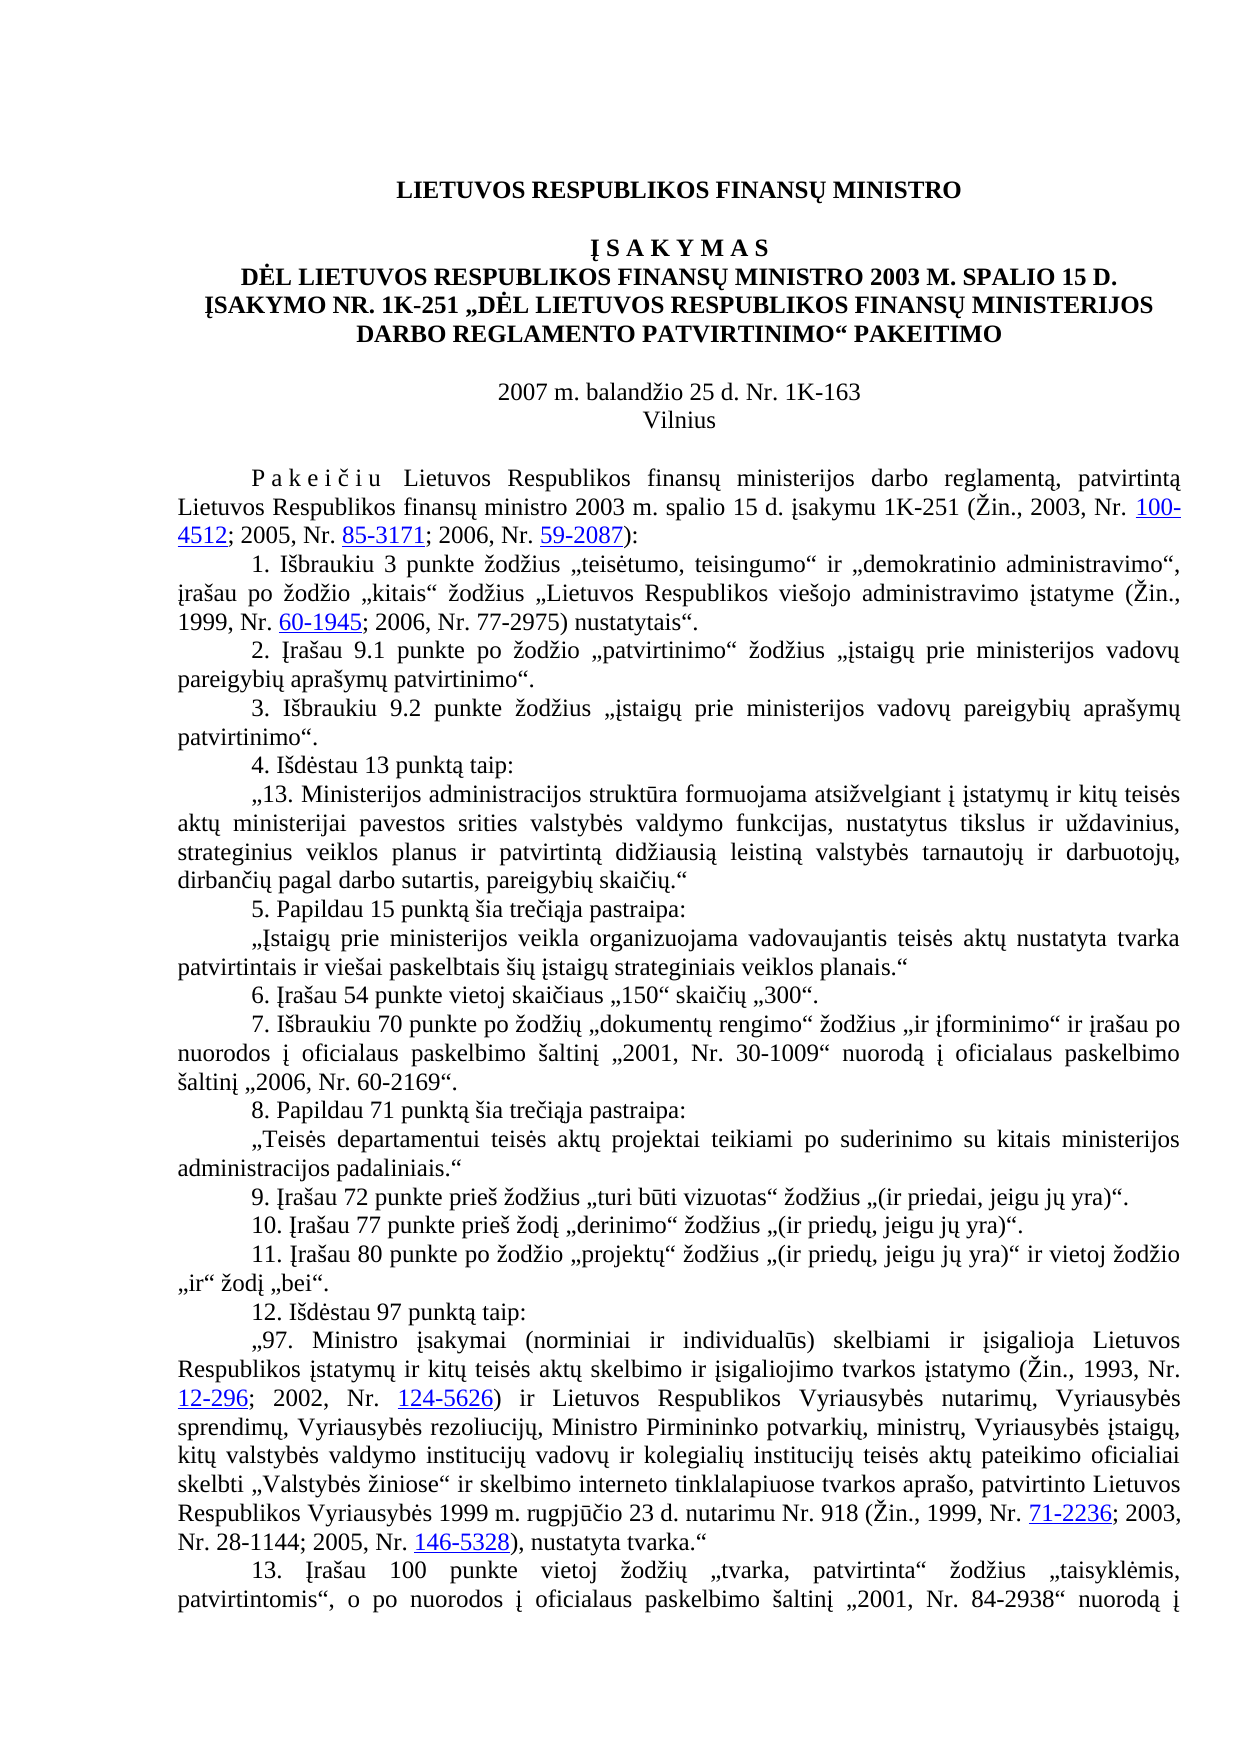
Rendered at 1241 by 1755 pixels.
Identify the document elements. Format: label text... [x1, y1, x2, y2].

text 13. Įrašau 100 punkte vietoj žodžių „tvarka, patvirtinta“ žodžius „taisyklėmis, patvirtintomis“, o po nuorodos į oficialaus paskelbimo šaltinį „2001, Nr. 84-2938“ nuorodą į [177, 1556, 1181, 1613]
text Pakeičiu Lietuvos Respublikos finansų ministerijos darbo reglamentą, patvirtintą Lietuvos Respublikos finansų ministro 2003 m. spalio 15 d. įsakymu 1K-251 (Žin., 2003, Nr. 100-4512; 2005, Nr. 85-3171; 2006, Nr. 59-2087): [177, 463, 1181, 549]
text 7. Išbraukiu 70 punkte po žodžių „dokumentų rengimo“ žodžius „ir įforminimo“ ir įrašau po nuorodos į oficialaus paskelbimo šaltinį „2001, Nr. 30-1009“ nuorodą į oficialaus paskelbimo šaltinį „2006, Nr. 60-2169“. [177, 1009, 1181, 1096]
text 5. Papildau 15 punktą šia trečiąja pastraipa: [177, 894, 1181, 923]
text 9. Įrašau 72 punkte prieš žodžius „turi būti vizuotas“ žodžius „(ir priedai, jeigu jų yra)“. [177, 1182, 1181, 1211]
text „Įstaigų prie ministerijos veikla organizuojama vadovaujantis teisės aktų nustatyta tvarka patvirtintais ir viešai paskelbtais šių įstaigų strateginiais veiklos planais.“ [177, 923, 1181, 981]
text 4. Išdėstau 13 punktą taip: [177, 751, 1181, 779]
text 11. Įrašau 80 punkte po žodžio „projektų“ žodžius „(ir priedų, jeigu jų yra)“ ir vietoj žodžio „ir“ žodį „bei“. [177, 1239, 1181, 1297]
text 12. Išdėstau 97 punktą taip: [177, 1297, 1181, 1326]
text DĖL LIETUVOS RESPUBLIKOS FINANSŲ MINISTRO 2003 M. SPALIO 15 D. ĮSAKYMO NR. 1K-251 „DĖL LIETUVOS RESPUBLIKOS FINANSŲ MINISTERIJOS DARBO REGLAMENTO PATVIRTINIMO“ PAKEITIMO [177, 262, 1181, 348]
text Vilnius [177, 406, 1181, 434]
text „Teisės departamentui teisės aktų projektai teikiami po suderinimo su kitais ministerijos administracijos padaliniais.“ [177, 1124, 1181, 1182]
text 2. Įrašau 9.1 punkte po žodžio „patvirtinimo“ žodžius „įstaigų prie ministerijos vadovų pareigybių aprašymų patvirtinimo“. [177, 636, 1181, 693]
text 1. Išbraukiu 3 punkte žodžius „teisėtumo, teisingumo“ ir „demokratinio administravimo“, įrašau po žodžio „kitais“ žodžius „Lietuvos Respublikos viešojo administravimo įstatyme (Žin., 1999, Nr. 60-1945; 2006, Nr. 77-2975) nustatytais“. [177, 549, 1181, 636]
text „97. Ministro įsakymai (norminiai ir individualūs) skelbiami ir įsigalioja Lietuvos Respublikos įstatymų ir kitų teisės aktų skelbimo ir įsigaliojimo tvarkos įstatymo (Žin., 1993, Nr. 12-296; 2002, Nr. 124-5626) ir Lietuvos Respublikos Vyriausybės nutarimų, Vyriausybės sprendimų, Vyriausybės rezoliucijų, Ministro Pirmininko potvarkių, ministrų, Vyriausybės įstaigų, kitų valstybės valdymo institucijų vadovų ir kolegialių institucijų teisės aktų pateikimo oficialiai skelbti „Valstybės žiniose“ ir skelbimo interneto tinklalapiuose tvarkos aprašo, patvirtinto Lietuvos Respublikos Vyriausybės 1999 m. rugpjūčio 23 d. nutarimu Nr. 918 (Žin., 1999, Nr. 71-2236; 2003, Nr. 28-1144; 2005, Nr. 146-5328), nustatyta tvarka.“ [177, 1326, 1181, 1556]
text 8. Papildau 71 punktą šia trečiąja pastraipa: [177, 1096, 1181, 1124]
text Į S A K Y M A S [177, 233, 1181, 262]
text „13. Ministerijos administracijos struktūra formuojama atsižvelgiant į įstatymų ir kitų teisės aktų ministerijai pavestos srities valstybės valdymo funkcijas, nustatytus tikslus ir uždavinius, strateginius veiklos planus ir patvirtintą didžiausią leistiną valstybės tarnautojų ir darbuotojų, dirbančių pagal darbo sutartis, pareigybių skaičių.“ [177, 779, 1181, 894]
text LIETUVOS RESPUBLIKOS FINANSŲ MINISTRO [177, 176, 1181, 204]
text 6. Įrašau 54 punkte vietoj skaičiaus „150“ skaičių „300“. [177, 981, 1181, 1009]
text 10. Įrašau 77 punkte prieš žodį „derinimo“ žodžius „(ir priedų, jeigu jų yra)“. [177, 1211, 1181, 1239]
text 2007 m. balandžio 25 d. Nr. 1K-163 [177, 377, 1181, 406]
text 3. Išbraukiu 9.2 punkte žodžius „įstaigų prie ministerijos vadovų pareigybių aprašymų patvirtinimo“. [177, 693, 1181, 751]
